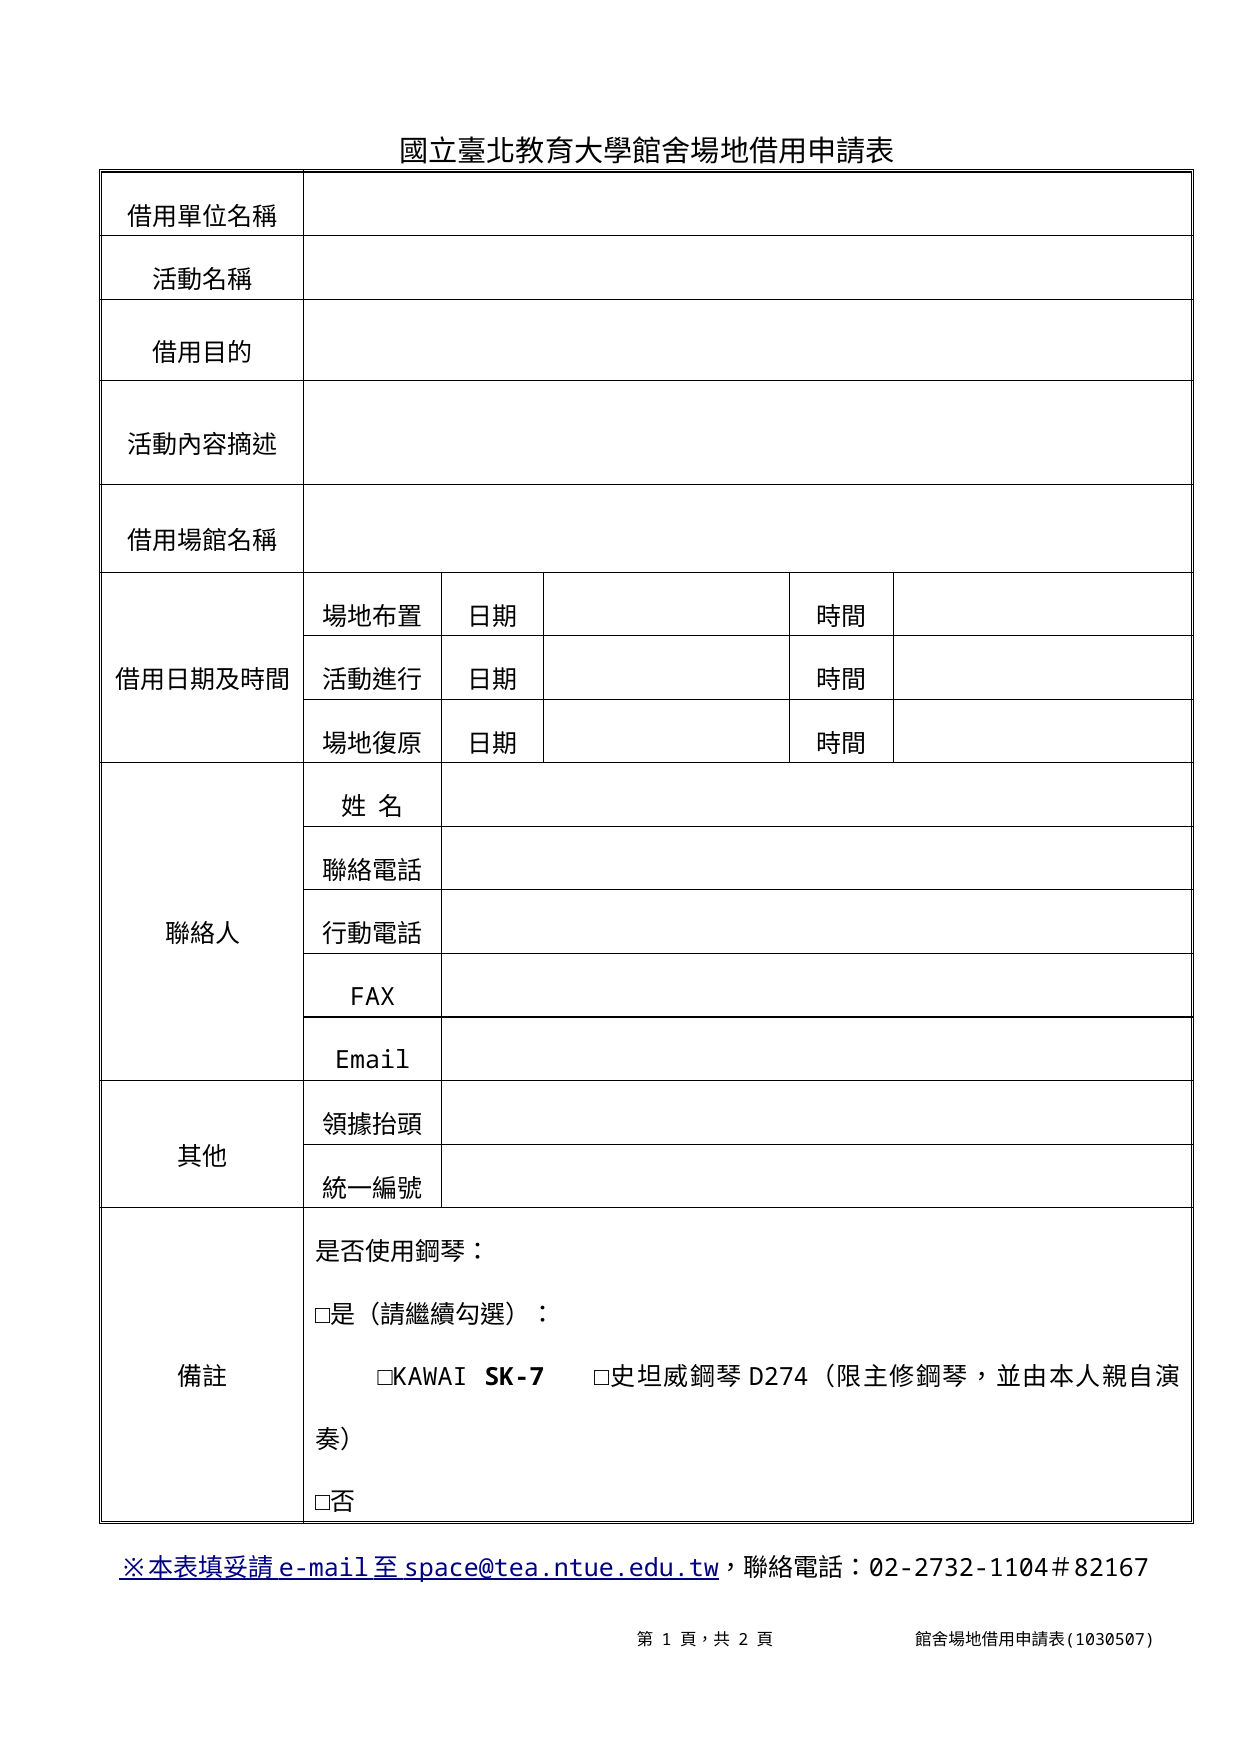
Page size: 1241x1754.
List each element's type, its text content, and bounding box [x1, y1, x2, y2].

table_cell 場地布置 [304, 573, 441, 635]
table_cell 姓 名 [304, 763, 441, 826]
table_cell 備註 [102, 1208, 303, 1521]
table_cell [544, 700, 789, 762]
table_cell [304, 236, 1191, 298]
table_cell Email [304, 1018, 441, 1080]
table_cell 時間 [790, 700, 893, 762]
table_cell FAX [304, 954, 441, 1016]
table_cell 是否使用鋼琴： □是（請繼續勾選）： □KAWAI SK-7 □史坦威鋼琴D274（限主修鋼琴，並由本人親自演奏） □否 [304, 1208, 1191, 1521]
table_cell 日期 [442, 700, 543, 762]
table_cell 借用場館名稱 [102, 485, 303, 572]
table_cell [304, 381, 1191, 484]
table_cell [304, 300, 1191, 380]
table_cell [442, 1081, 1191, 1143]
table_cell 活動名稱 [102, 236, 303, 298]
table_header 借用單位名稱 [102, 173, 303, 235]
table_cell 其他 [102, 1081, 303, 1207]
table_cell 借用目的 [102, 300, 303, 380]
table_cell 活動內容摘述 [102, 381, 303, 484]
table_cell [442, 827, 1191, 889]
table_cell [304, 485, 1191, 572]
text 國立臺北教育大學館舍場地借用申請表 [131, 107, 1162, 169]
table_cell 行動電話 [304, 890, 441, 953]
table_cell [442, 890, 1191, 953]
table_cell [442, 763, 1191, 826]
table_cell [544, 573, 789, 635]
table_cell 領據抬頭 [304, 1081, 441, 1143]
table_cell 聯絡人 [102, 763, 303, 1080]
table_cell 統一編號 [304, 1145, 441, 1207]
table_cell 聯絡電話 [304, 827, 441, 889]
table_cell [894, 573, 1191, 635]
table_cell 場地復原 [304, 700, 441, 762]
table_cell [894, 636, 1191, 699]
table_cell [442, 954, 1191, 1016]
table_cell 時間 [790, 573, 893, 635]
table_cell 借用日期及時間 [102, 573, 303, 762]
table_cell [894, 700, 1191, 762]
table_cell [442, 1018, 1191, 1080]
table_cell 時間 [790, 636, 893, 699]
table_header [304, 173, 1191, 235]
table_cell 活動進行 [304, 636, 441, 699]
table_cell 日期 [442, 636, 543, 699]
text ※本表填妥請e-mail至space@tea.ntue.edu.tw，聯絡電話：02-2732-1104＃82167 [94, 1524, 1162, 1586]
table_cell [544, 636, 789, 699]
table_cell [442, 1145, 1191, 1207]
table_cell 日期 [442, 573, 543, 635]
